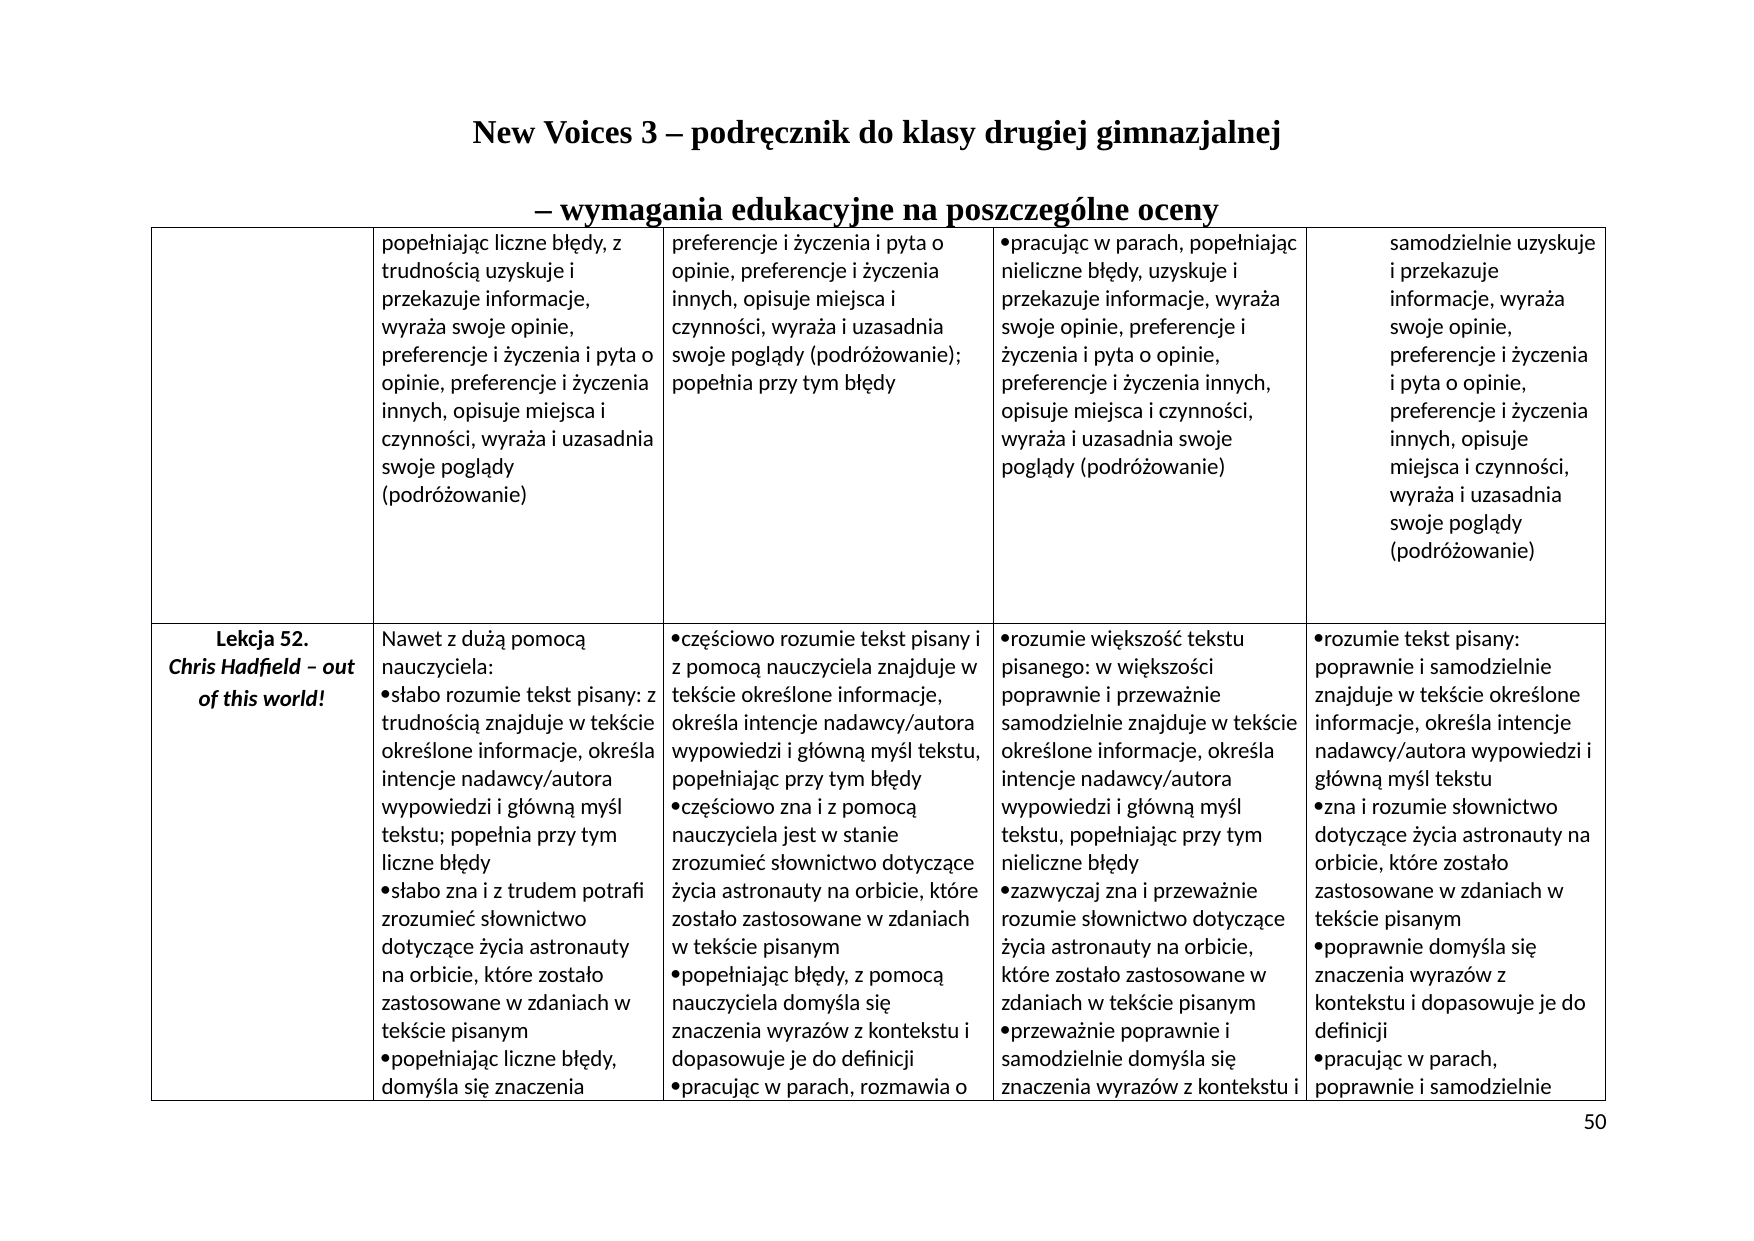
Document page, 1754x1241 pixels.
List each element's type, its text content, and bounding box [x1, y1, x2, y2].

table_cell Nawet z dużą pomocą nauczyciela: słabo rozumie tekst pisany: z trudnością znajduje w tekście określone informacje, określa intencje nadawcy/autora wypowiedzi i główną myśl tekstu; popełnia przy tym liczne błędy słabo zna i z trudem potrafi zrozumieć słownictwo dotyczące życia astronauty na orbicie, które zostało zastosowane w zdaniach w tekście pisanym popełniając liczne błędy, domyśla się znaczenia [374, 624, 663, 1100]
table_cell Lekcja 52. Chris Hadfield – out of this world! [152, 624, 373, 1100]
table_cell [152, 228, 373, 623]
table_cell częściowo rozumie tekst pisany i z pomocą nauczyciela znajduje w tekście określone informacje, określa intencje nadawcy/autora wypowiedzi i główną myśl tekstu, popełniając przy tym błędy częściowo zna i z pomocą nauczyciela jest w stanie zrozumieć słownictwo dotyczące życia astronauty na orbicie, które zostało zastosowane w zdaniach w tekście pisanym popełniając błędy, z pomocą nauczyciela domyśla się znaczenia wyrazów z kontekstu i dopasowuje je do definicji pracując w parach, rozmawia o [664, 624, 993, 1100]
table_cell popełniając liczne błędy, z trudnością uzyskuje i przekazuje informacje, wyraża swoje opinie, preferencje i życzenia i pyta o opinie, preferencje i życzenia innych, opisuje miejsca i czynności, wyraża i uzasadnia swoje poglądy (podróżowanie) [374, 228, 663, 623]
table_cell samodzielnie uzyskuje i przekazuje informacje, wyraża swoje opinie, preferencje i życzenia i pyta o opinie, preferencje i życzenia innych, opisuje miejsca i czynności, wyraża i uzasadnia swoje poglądy (podróżowanie) [1307, 228, 1605, 623]
table_cell preferencje i życzenia i pyta o opinie, preferencje i życzenia innych, opisuje miejsca i czynności, wyraża i uzasadnia swoje poglądy (podróżowanie); popełnia przy tym błędy [664, 228, 993, 623]
table_cell rozumie większość tekstu pisanego: w większości poprawnie i przeważnie samodzielnie znajduje w tekście określone informacje, określa intencje nadawcy/autora wypowiedzi i główną myśl tekstu, popełniając przy tym nieliczne błędy zazwyczaj zna i przeważnie rozumie słownictwo dotyczące życia astronauty na orbicie, które zostało zastosowane w zdaniach w tekście pisanym przeważnie poprawnie i samodzielnie domyśla się znaczenia wyrazów z kontekstu i [994, 624, 1306, 1100]
table_cell rozumie tekst pisany: poprawnie i samodzielnie znajduje w tekście określone informacje, określa intencje nadawcy/autora wypowiedzi i główną myśl tekstu zna i rozumie słownictwo dotyczące życia astronauty na orbicie, które zostało zastosowane w zdaniach w tekście pisanym poprawnie domyśla się znaczenia wyrazów z kontekstu i dopasowuje je do definicji pracując w parach, poprawnie i samodzielnie [1307, 624, 1605, 1100]
table_cell w większości zna i zazwyczaj poprawnie i samodzielnie umie podać przyimki ruchu zazwyczaj poprawnie i przeważnie samodzielnie podpisuje ilustracje przyimkami ruchu zazwyczaj poprawnie uzupełnia luki w tekście odpowiednimi przyimkami ruchu rozumie wypowiedzi ze słuchu: prawie zawsze poprawnie znajduje w tekście określone informacje pracując w parach, popełniając nieliczne błędy, uzyskuje i przekazuje informacje, wyraża swoje opinie, preferencje i życzenia i pyta o opinie, preferencje i życzenia innych, opisuje miejsca i czynności, wyraża i uzasadnia swoje poglądy (podróżowanie) [994, 228, 1306, 623]
